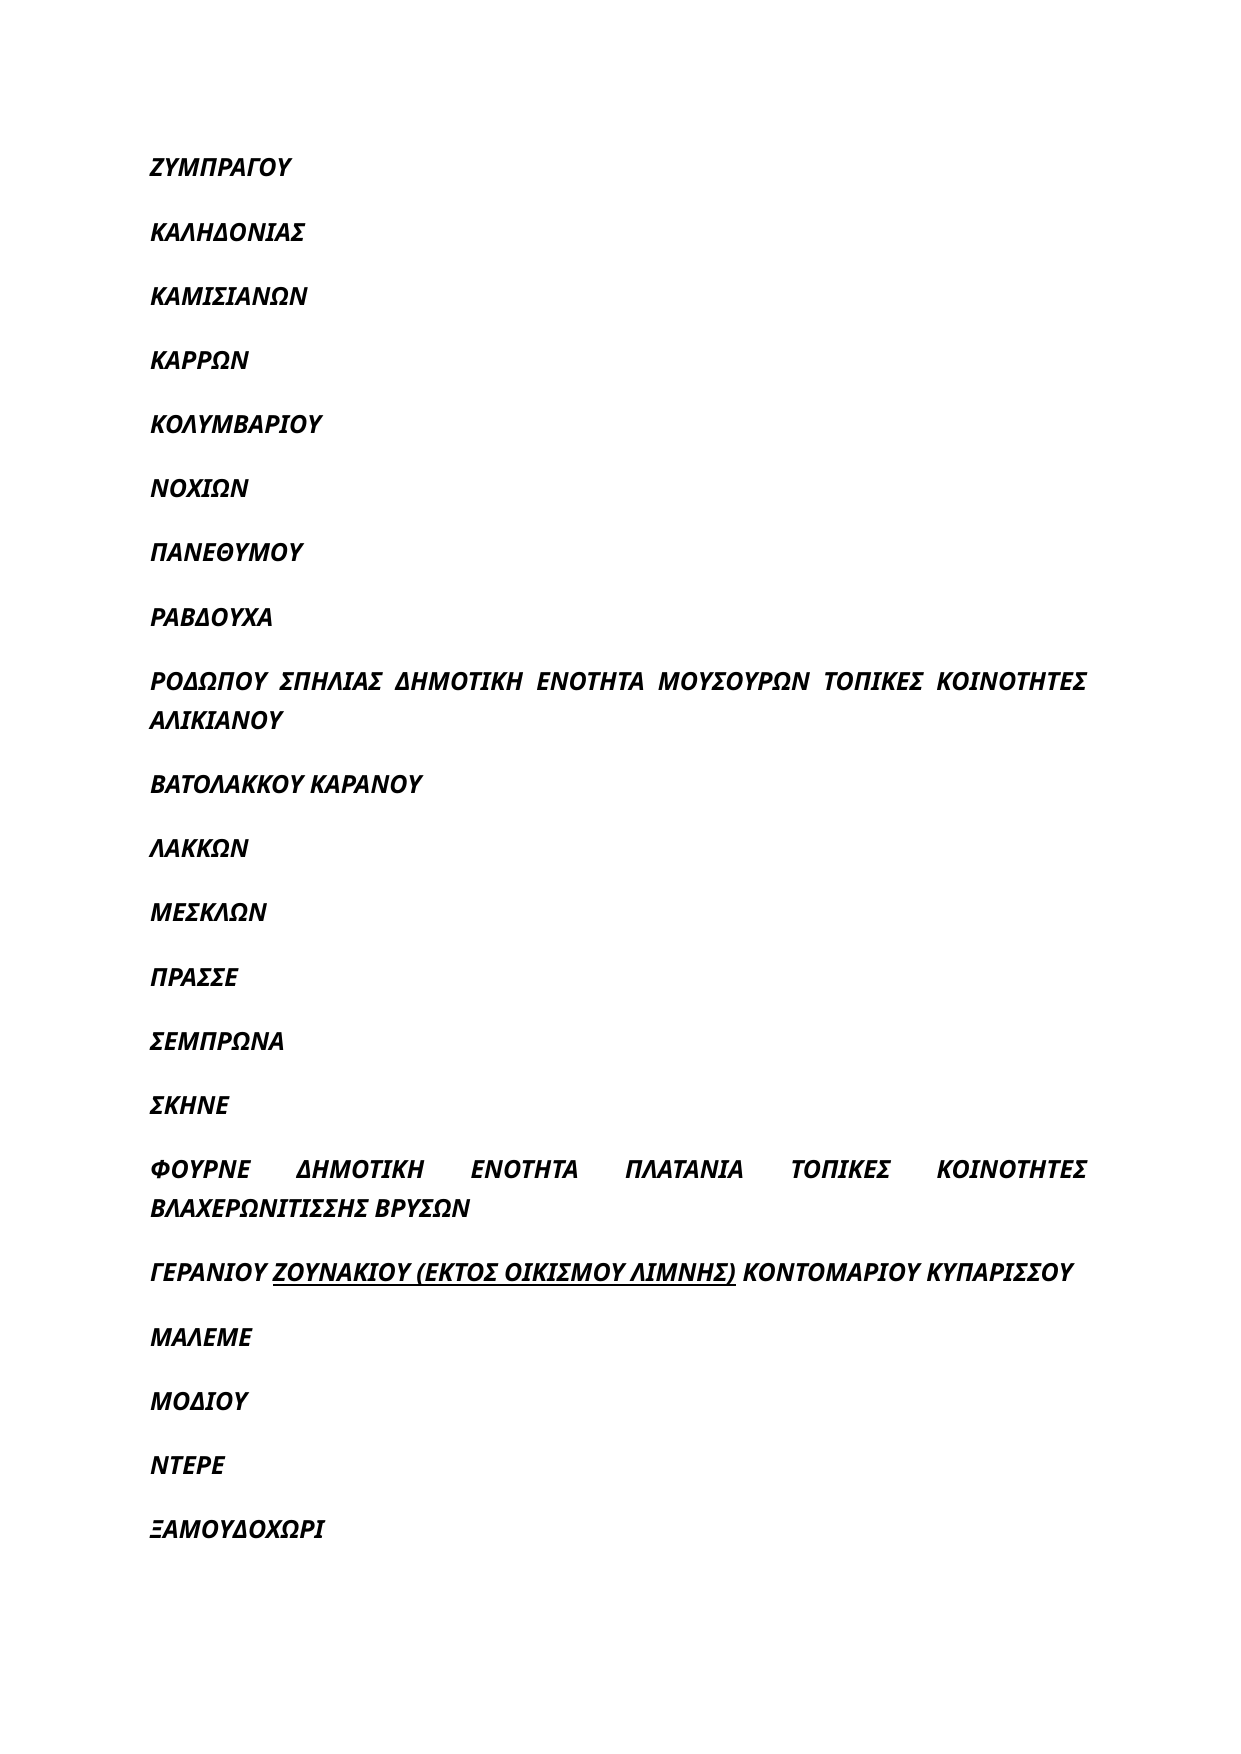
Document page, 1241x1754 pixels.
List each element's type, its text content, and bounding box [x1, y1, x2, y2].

text ΜΕΣΚΛΩΝ [150, 895, 1090, 929]
text ΝΤΕΡΕ [150, 1447, 1090, 1482]
text ΣΕΜΠΡΩΝΑ [150, 1023, 1090, 1057]
text ΞΑΜΟΥΔΟΧΩΡΙ [150, 1512, 1090, 1546]
text ΡΑΒΔΟΥΧΑ [150, 599, 1090, 633]
text ΦΟΥΡΝΕ ΔΗΜΟΤΙΚΗ ΕΝΟΤΗΤΑ ΠΛΑΤΑΝΙΑ ΤΟΠΙΚΕΣ ΚΟΙΝΟΤΗΤΕΣ ΒΛΑΧΕΡΩΝΙΤΙΣΣΗΣ ΒΡΥΣΩΝ [150, 1152, 1090, 1225]
text ΝΟΧΙΩΝ [150, 471, 1090, 505]
text ΛΑΚΚΩΝ [150, 831, 1090, 865]
text ΠΑΝΕΘΥΜΟΥ [150, 535, 1090, 569]
text ΜΑΛΕΜΕ [150, 1319, 1090, 1353]
text ΚΟΛΥΜΒΑΡΙΟΥ [150, 407, 1090, 441]
text ΓΕΡΑΝΙΟΥ ΖΟΥΝΑΚΙΟΥ (ΕΚΤΟΣ ΟΙΚΙΣΜΟΥ ΛΙΜΝΗΣ) ΚΟΝΤΟΜΑΡΙΟΥ ΚΥΠΑΡΙΣΣΟΥ [150, 1255, 1090, 1289]
text ΚΑΛΗΔΟΝΙΑΣ [150, 214, 1090, 248]
text ΣΚΗΝΕ [150, 1087, 1090, 1122]
text ΚΑΜΙΣΙΑΝΩΝ [150, 278, 1090, 312]
text ΚΑΡΡΩΝ [150, 342, 1090, 377]
text ΡΟΔΩΠΟΥ ΣΠΗΛΙΑΣ ΔΗΜΟΤΙΚΗ ΕΝΟΤΗΤΑ ΜΟΥΣΟΥΡΩΝ ΤΟΠΙΚΕΣ ΚΟΙΝΟΤΗΤΕΣ ΑΛΙΚΙΑΝΟΥ [150, 663, 1090, 737]
text ΒΑΤΟΛΑΚΚΟΥ ΚΑΡΑΝΟΥ [150, 767, 1090, 801]
text ΠΡΑΣΣΕ [150, 959, 1090, 993]
text ΖΥΜΠΡΑΓΟΥ [150, 150, 1090, 184]
text ΜΟΔΙΟΥ [150, 1383, 1090, 1417]
